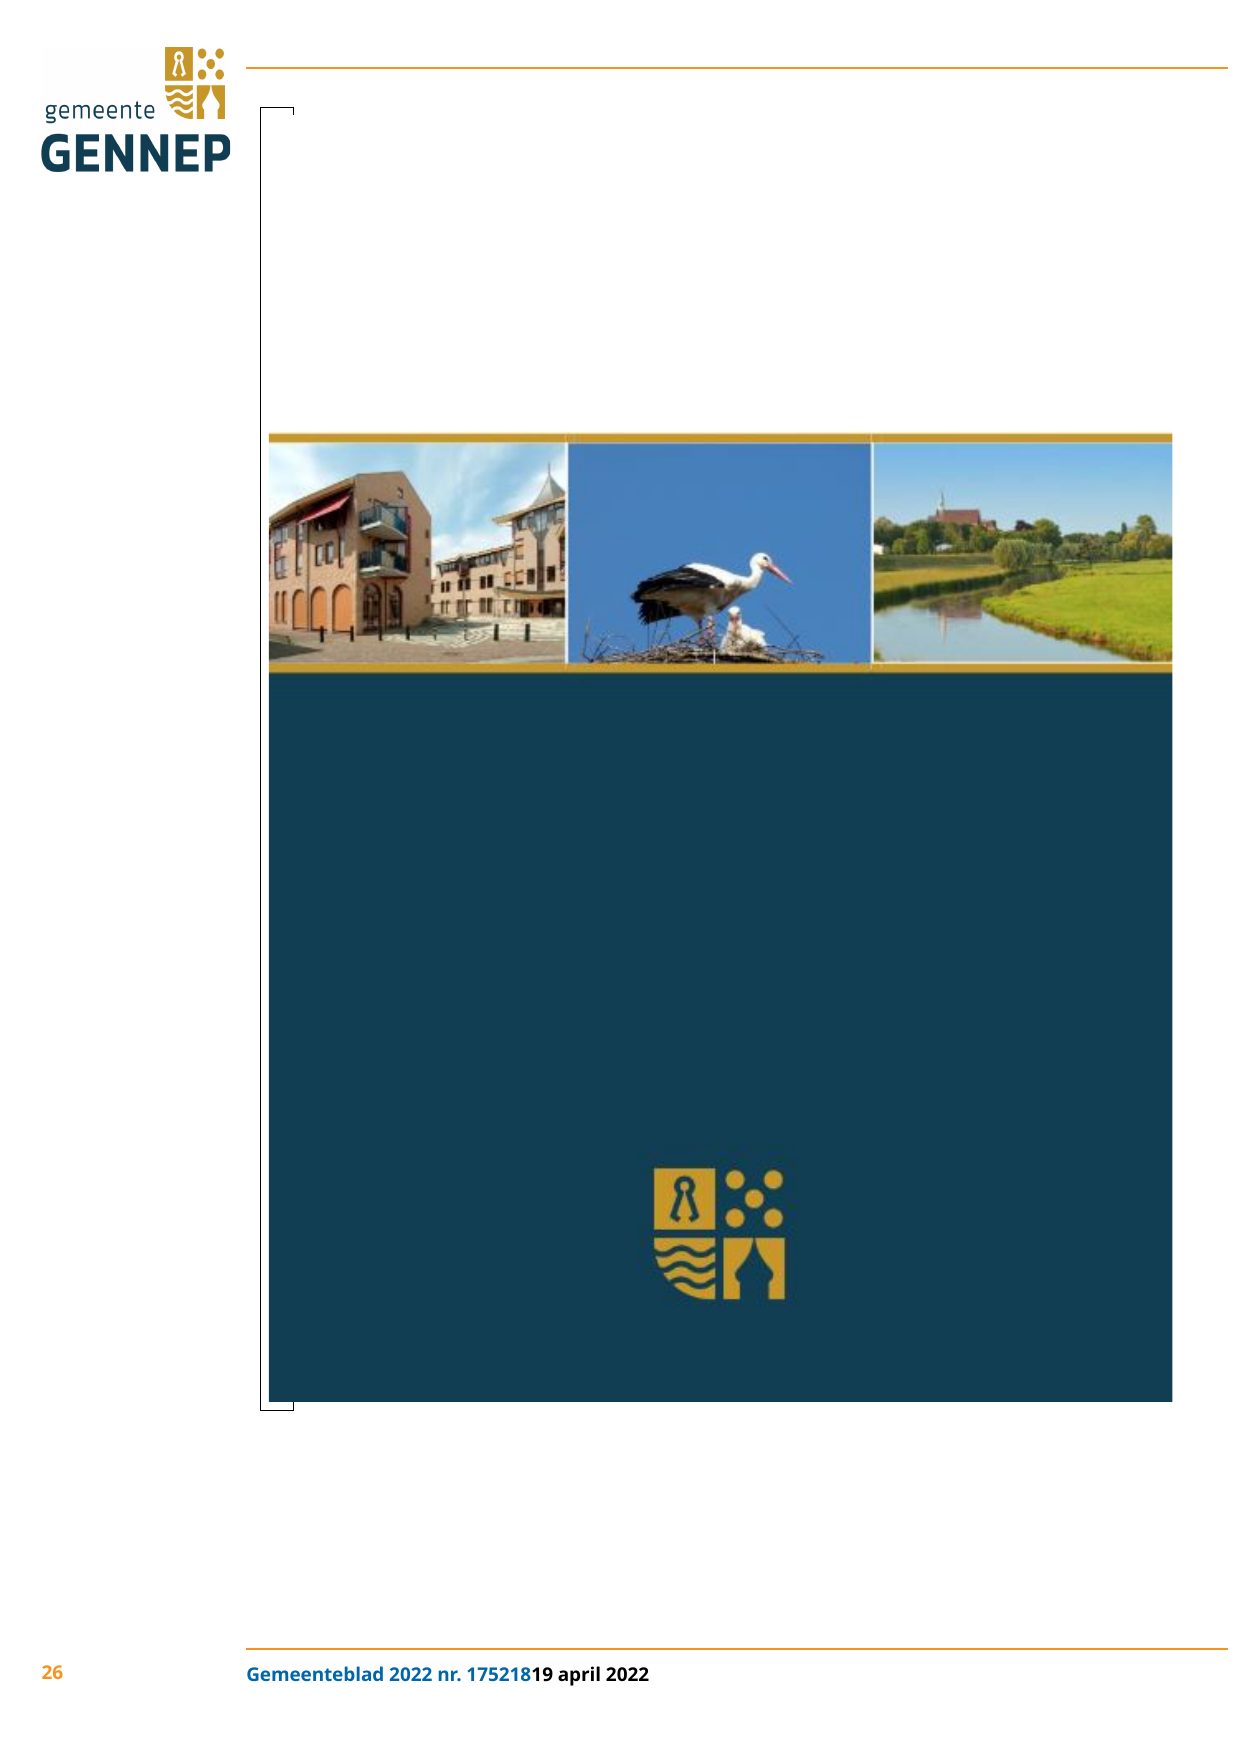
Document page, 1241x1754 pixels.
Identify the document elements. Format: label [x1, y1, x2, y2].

picture [268, 115, 1173, 1402]
picture [41, 47, 231, 172]
